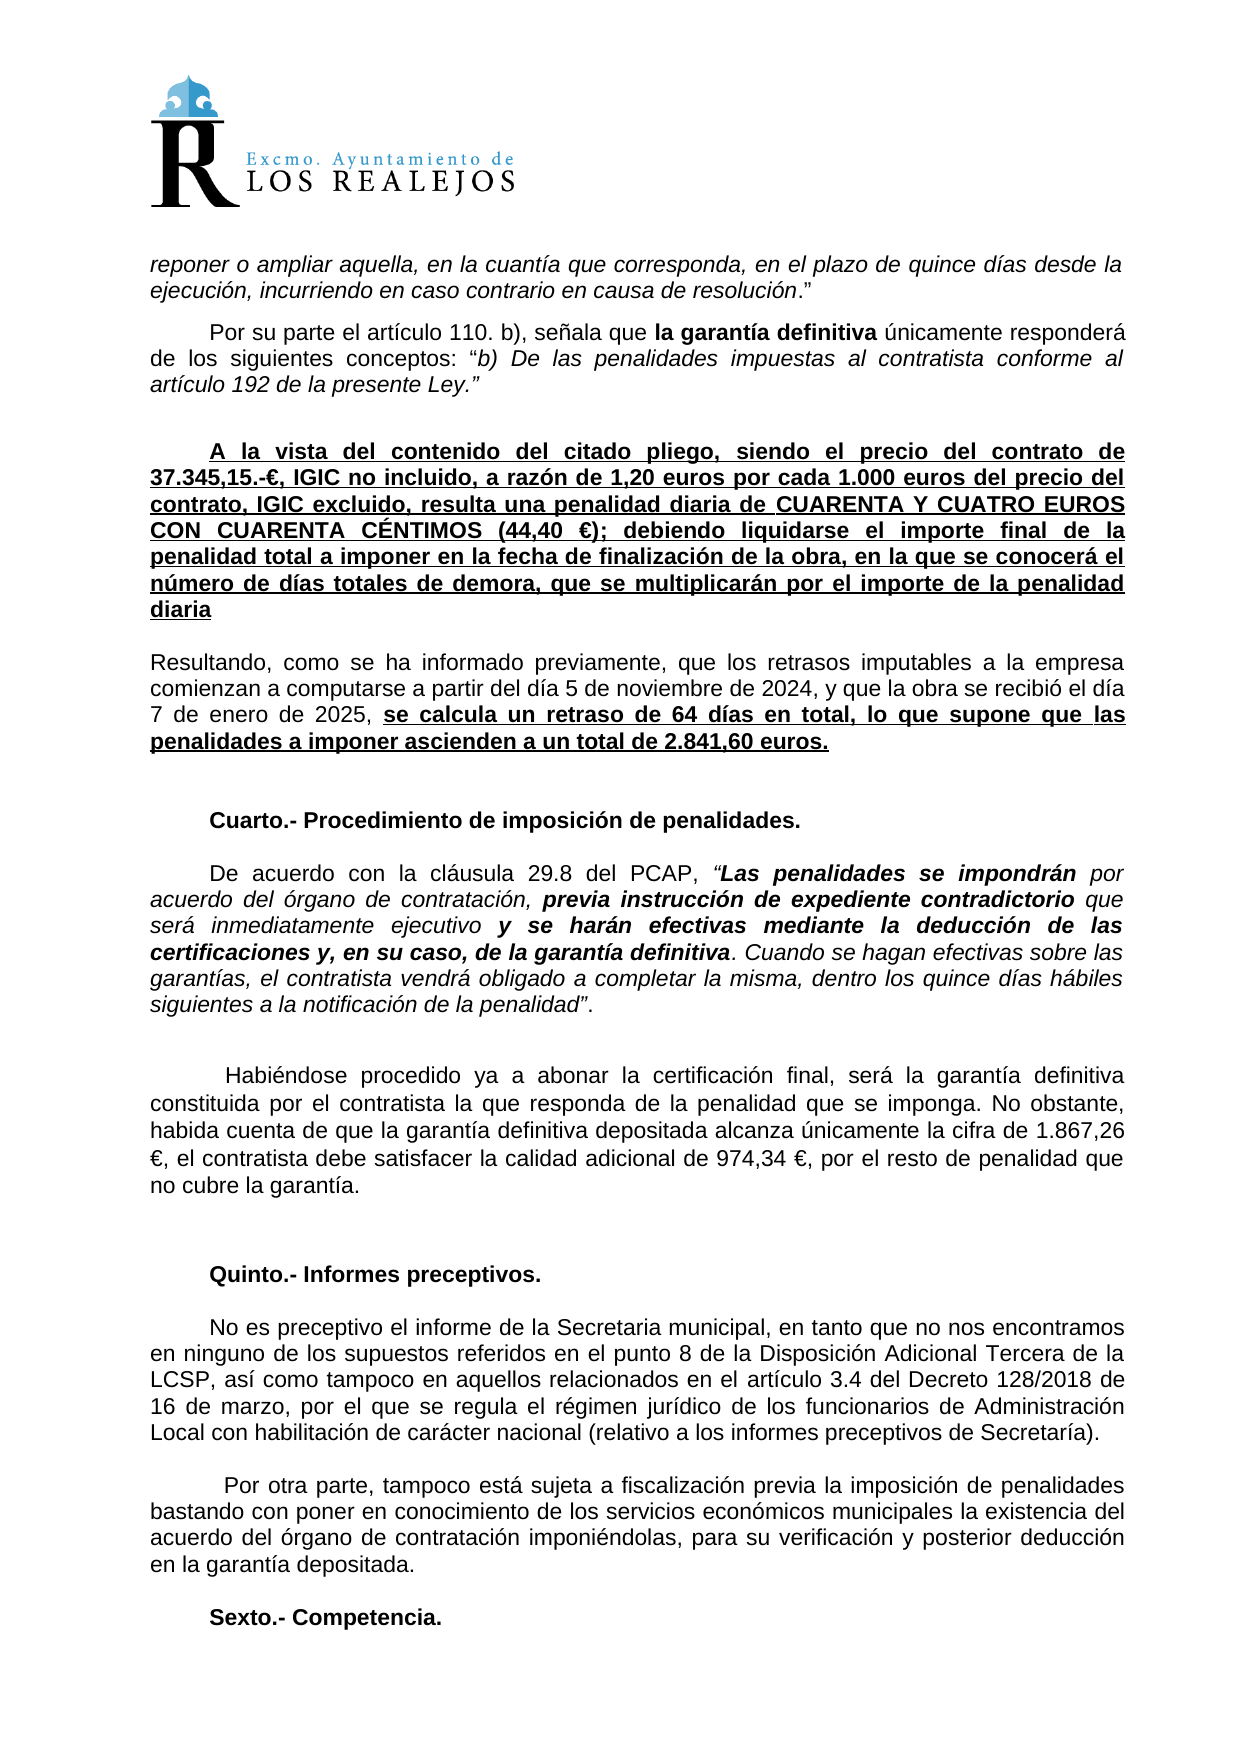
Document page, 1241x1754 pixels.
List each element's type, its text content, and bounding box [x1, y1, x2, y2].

text Habiéndose procedido ya a abonar la certificación final, será la garantía definitiva constituida por el contratista la que responda de la penalidad que se imponga. No obstante, habida cuenta de que la garantía definitiva depositada alcanza únicamente la cifra de 1.867,26 €, el contratista debe satisfacer la calidad adicional de 974,34 €, por el resto de penalidad que no cubre la garantía. [150, 1062, 1126, 1199]
text Por su parte el artículo 110. b), señala que la garantía definitiva únicamente responderá de los siguientes conceptos: “b) De las penalidades impuestas al contratista conforme al artículo 192 de la presente Ley.” [150, 319, 1126, 398]
text A la vista del contenido del citado pliego, siendo el precio del contrato de 37.345,15.-€, IGIC no incluido, a razón de 1,20 euros por cada 1.000 euros del precio del contrato, IGIC excluido, resulta una penalidad diaria de CUARENTA Y CUATRO EUROS CON CUARENTA CÉNTIMOS (44,40 €); debiendo liquidarse el importe final de la penalidad total a imponer en la fecha de finalización de la obra, en la que se conocerá el número de días totales de demora, que se multiplicarán por el importe de la penalidad diaria [150, 438, 1126, 622]
text Por otra parte, tampoco está sujeta a fiscalización previa la imposición de penalidades bastando con poner en conocimiento de los servicios económicos municipales la existencia del acuerdo del órgano de contratación imponiéndolas, para su verificación y posterior deducción en la garantía depositada. [150, 1472, 1126, 1577]
text No es preceptivo el informe de la Secretaria municipal, en tanto que no nos encontramos en ninguno de los supuestos referidos en el punto 8 de la Disposición Adicional Tercera de la LCSP, así como tampoco en aquellos relacionados en el artículo 3.4 del Decreto 128/2018 de 16 de marzo, por el que se regula el régimen jurídico de los funcionarios de Administración Local con habilitación de carácter nacional (relativo a los informes preceptivos de Secretaría). [150, 1313, 1126, 1445]
text De acuerdo con la cláusula 29.8 del PCAP, “Las penalidades se impondrán por acuerdo del órgano de contratación, previa instrucción de expediente contradictorio que será inmediatamente ejecutivo y se harán efectivas mediante la deducción de las certificaciones y, en su caso, de la garantía definitiva. Cuando se hagan efectivas sobre las garantías, el contratista vendrá obligado a completar la misma, dentro los quince días hábiles siguientes a la notificación de la penalidad”. [150, 859, 1126, 1018]
text Cuarto.- Procedimiento de imposición de penalidades. [150, 807, 1126, 833]
text reponer o ampliar aquella, en la cuantía que corresponda, en el plazo de quince días desde la ejecución, incurriendo en caso contrario en causa de resolución.” [150, 251, 1126, 304]
text Sexto.- Competencia. [150, 1603, 1126, 1630]
text Quinto.- Informes preceptivos. [150, 1261, 1126, 1287]
text Resultando, como se ha informado previamente, que los retrasos imputables a la empresa comienzan a computarse a partir del día 5 de noviembre de 2024, y que la obra se recibió el día 7 de enero de 2025, se calcula un retraso de 64 días en total, lo que supone que las penalidades a imponer ascienden a un total de 2.841,60 euros. [150, 649, 1126, 754]
